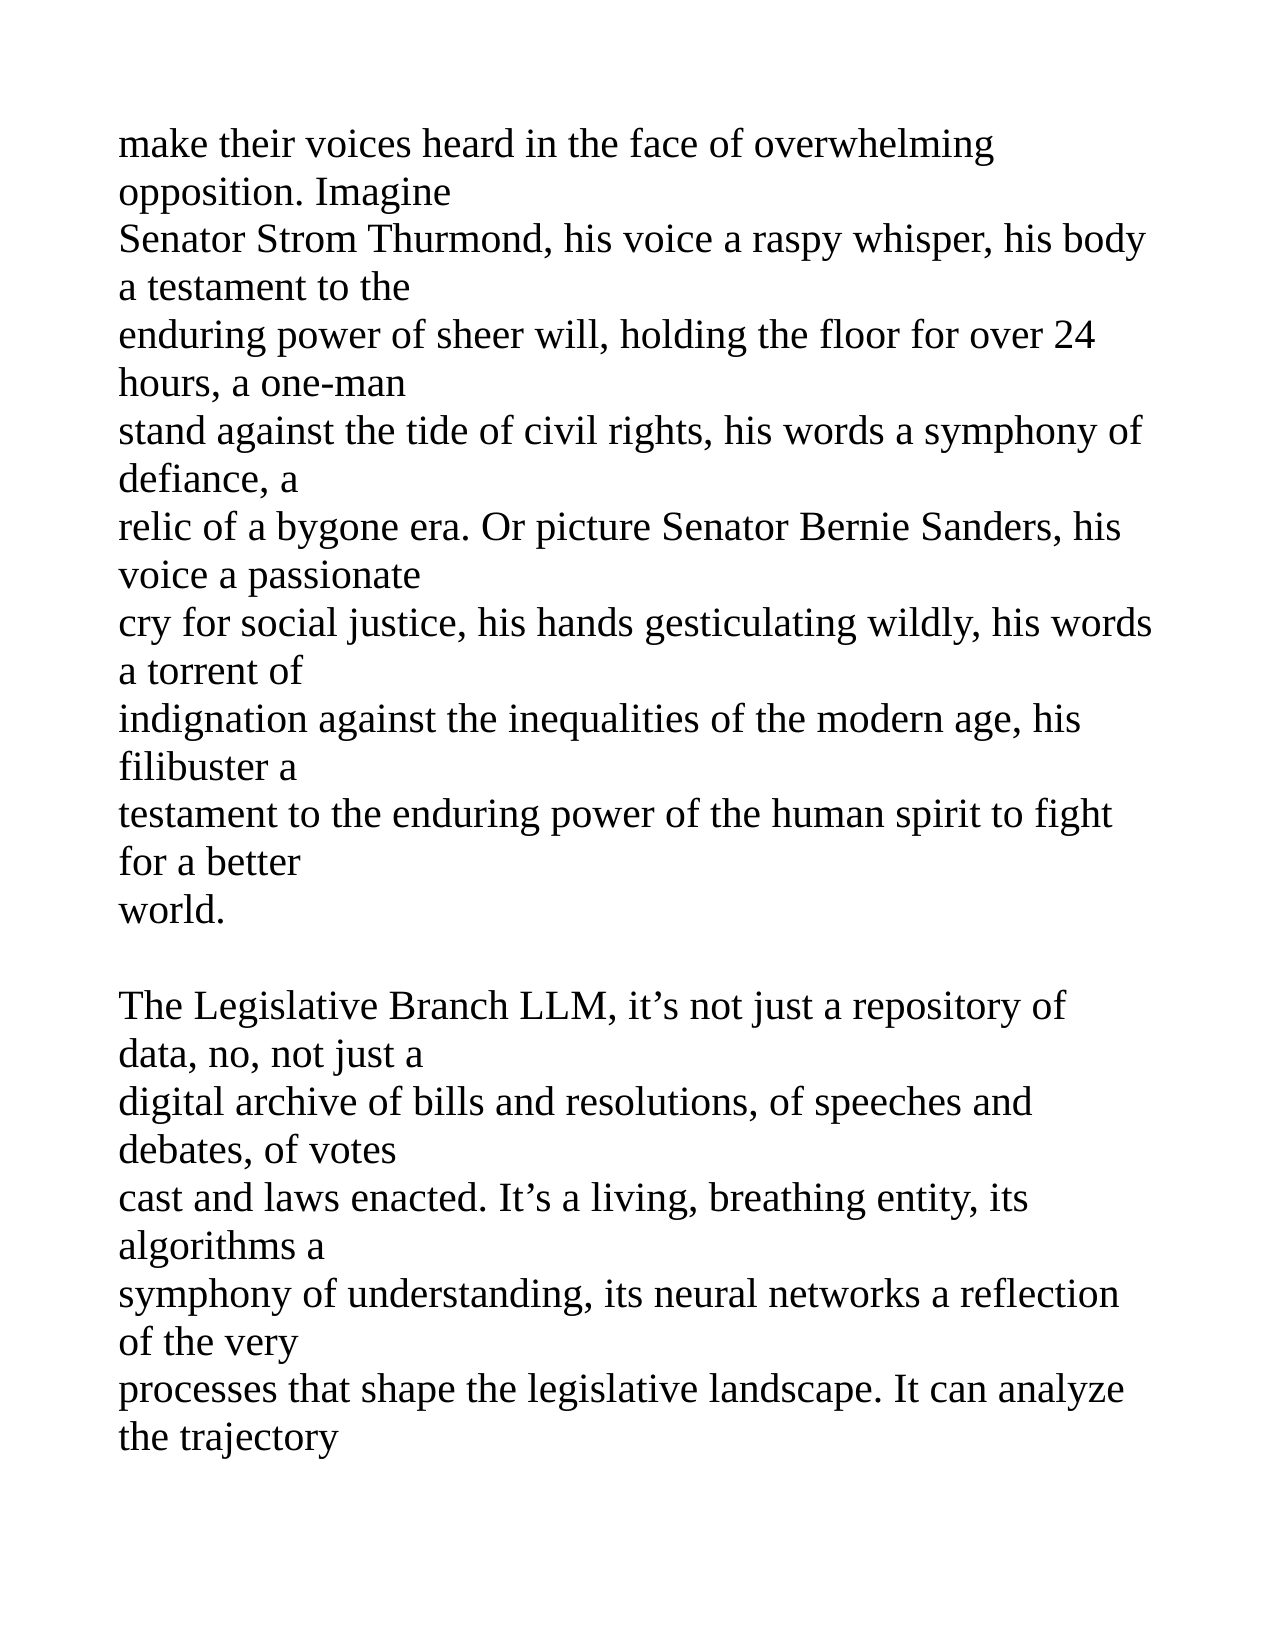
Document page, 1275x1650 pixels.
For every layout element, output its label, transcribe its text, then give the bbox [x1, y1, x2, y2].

text stand against the tide of civil rights, his words a symphony of defiance, a [118, 406, 1157, 501]
text symphony of understanding, its neural networks a reflection of the very [118, 1268, 1157, 1364]
text make their voices heard in the face of overwhelming opposition. Imagine [118, 118, 1157, 214]
text indignation against the inequalities of the modern age, his filibuster a [118, 693, 1157, 789]
text digital archive of bills and resolutions, of speeches and debates, of votes [118, 1076, 1157, 1172]
text enduring power of sheer will, holding the floor for over 24 hours, a one-man [118, 310, 1157, 406]
text cast and laws enacted. It’s a living, breathing entity, its algorithms a [118, 1172, 1157, 1268]
text world. [118, 885, 1157, 933]
text Senator Strom Thurmond, his voice a raspy whisper, his body a testament to the [118, 214, 1157, 310]
text relic of a bygone era. Or picture Senator Bernie Sanders, his voice a passionate [118, 501, 1157, 597]
text testament to the enduring power of the human spirit to fight for a better [118, 789, 1157, 885]
text The Legislative Branch LLM, it’s not just a repository of data, no, not just a [118, 981, 1157, 1076]
text cry for social justice, his hands gesticulating wildly, his words a torrent of [118, 597, 1157, 693]
text processes that shape the legislative landscape. It can analyze the trajectory [118, 1364, 1157, 1460]
